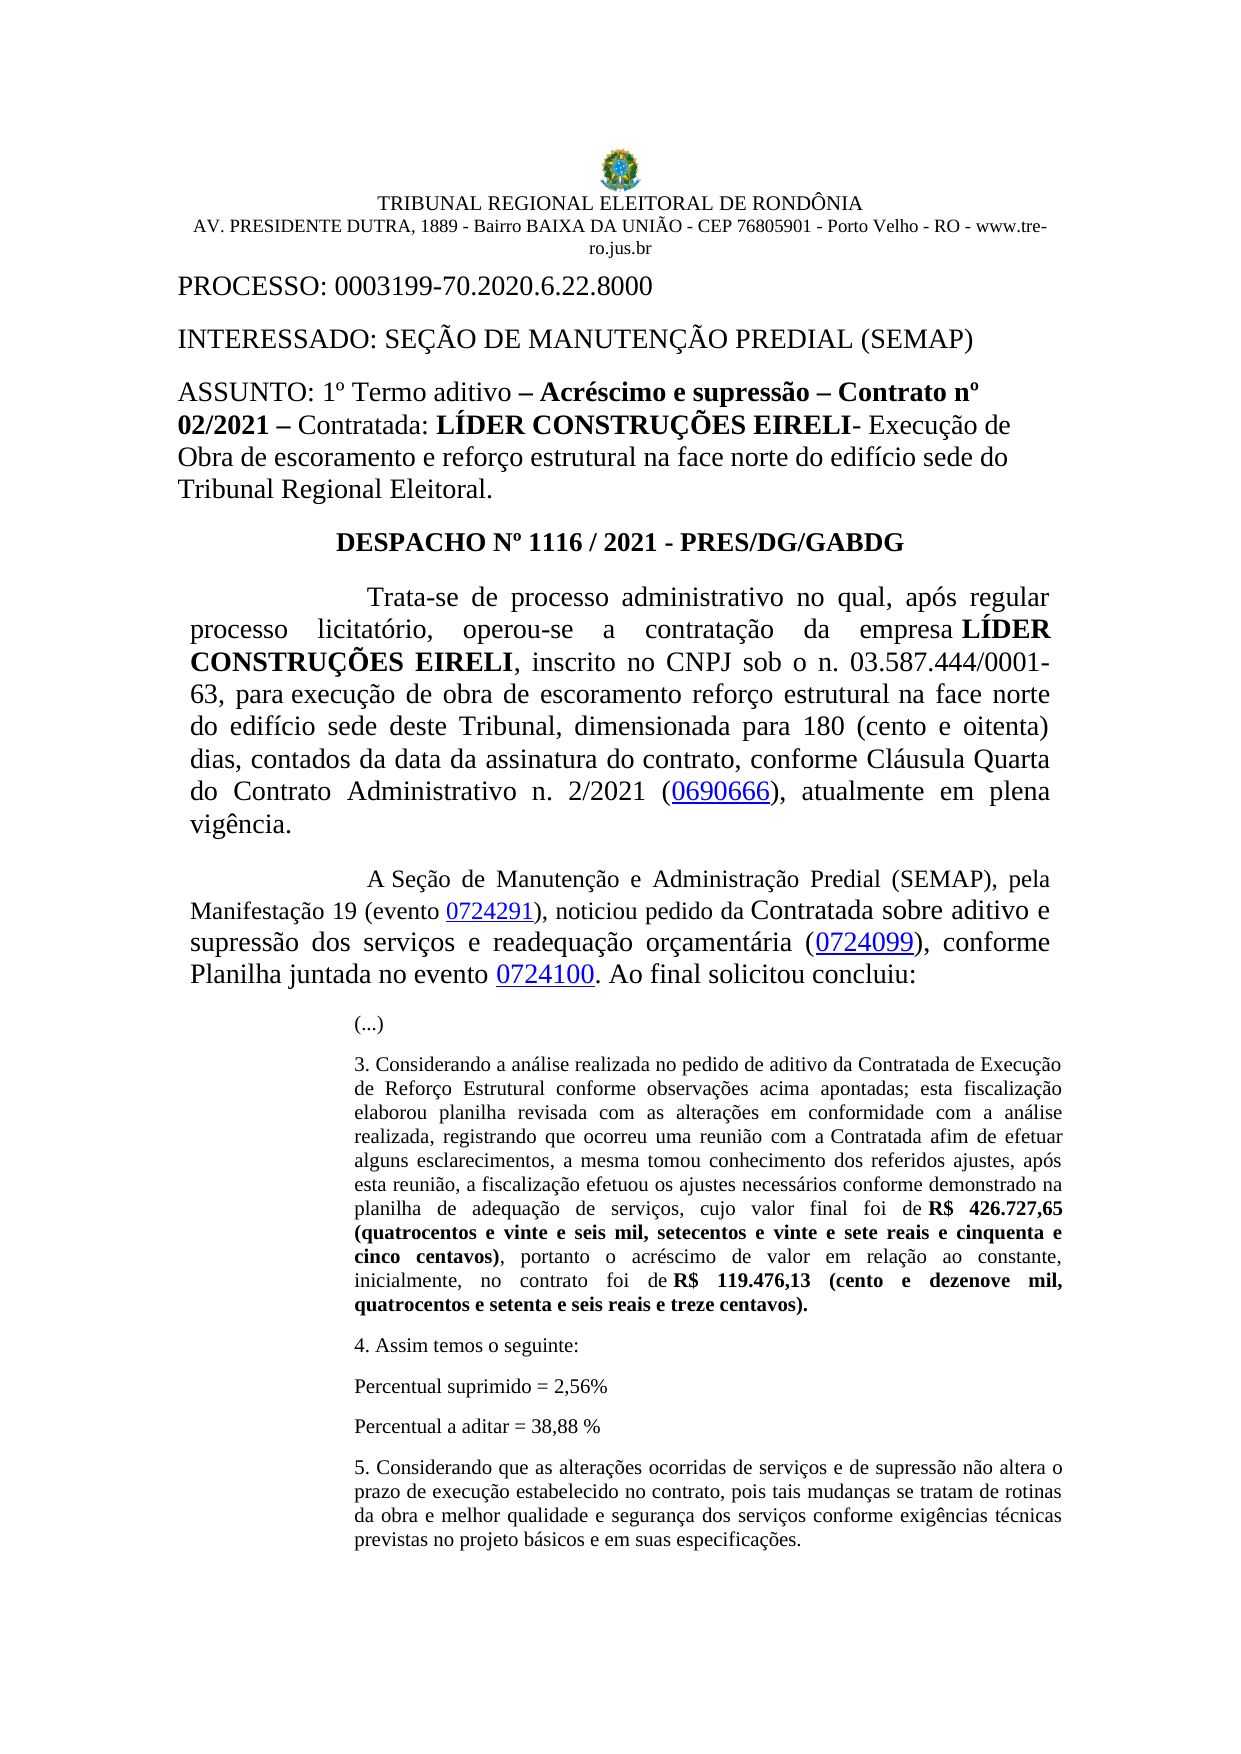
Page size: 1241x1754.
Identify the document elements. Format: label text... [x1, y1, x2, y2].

text ASSUNTO: 1º Termo aditivo – Acréscimo e supressão – Contrato nº 02/2021 – Contratada: LÍDER CONSTRUÇÕES EIRELI- Execução de Obra de escoramento e reforço estrutural na face norte do edifício sede do Tribunal Regional Eleitoral. [177, 375, 1063, 505]
text INTERESSADO: SEÇÃO DE MANUTENÇÃO PREDIAL (SEMAP) [177, 322, 1063, 354]
text Percentual a aditar = 38,88 % [354, 1414, 1063, 1438]
text TRIBUNAL REGIONAL ELEITORAL DE RONDÔNIA [177, 191, 1063, 215]
text A Seção de Manutenção e Administração Predial (SEMAP), pela Manifestação 19 (evento 0724291), noticiou pedido da Contratada sobre aditivo e supressão dos serviços e readequação orçamentária (0724099), conforme Planilha juntada no evento 0724100. Ao final solicitou concluiu: [190, 864, 1051, 990]
text AV. PRESIDENTE DUTRA, 1889 - Bairro BAIXA DA UNIÃO - CEP 76805901 - Porto Velho - RO - www.tre-ro.jus.br [177, 215, 1063, 258]
text Despacho Nº 1116 / 2021 - PRES/DG/GABDG [177, 526, 1063, 557]
text Trata-se de processo administrativo no qual, após regular processo licitatório, operou-se a contratação da empresa LÍDER CONSTRUÇÕES EIRELI, inscrito no CNPJ sob o n. 03.587.444/0001-63, para execução de obra de escoramento reforço estrutural na face norte do edifício sede deste Tribunal, dimensionada para 180 (cento e oitenta) dias, contados da data da assinatura do contrato, conforme Cláusula Quarta do Contrato Administrativo n. 2/2021 (0690666), atualmente em plena vigência. [190, 580, 1051, 839]
text PROCESSO: 0003199-70.2020.6.22.8000 [177, 269, 1063, 301]
text 3. Considerando a análise realizada no pedido de aditivo da Contratada de Execução de Reforço Estrutural conforme observações acima apontadas; esta fiscalização elaborou planilha revisada com as alterações em conformidade com a análise realizada, registrando que ocorreu uma reunião com a Contratada afim de efetuar alguns esclarecimentos, a mesma tomou conhecimento dos referidos ajustes, após esta reunião, a fiscalização efetuou os ajustes necessários conforme demonstrado na planilha de adequação de serviços, cujo valor final foi de R$ 426.727,65 (quatrocentos e vinte e seis mil, setecentos e vinte e sete reais e cinquenta e cinco centavos), portanto o acréscimo de valor em relação ao constante, inicialmente, no contrato foi de R$ 119.476,13 (cento e dezenove mil, quatrocentos e setenta e seis reais e treze centavos). [354, 1052, 1063, 1316]
text (...) [354, 1011, 1063, 1035]
text Percentual suprimido = 2,56% [354, 1374, 1063, 1398]
text 4. Assim temos o seguinte: [354, 1333, 1063, 1357]
text 5. Considerando que as alterações ocorridas de serviços e de supressão não altera o prazo de execução estabelecido no contrato, pois tais mudanças se tratam de rotinas da obra e melhor qualidade e segurança dos serviços conforme exigências técnicas previstas no projeto básicos e em suas especificações. [354, 1455, 1063, 1551]
